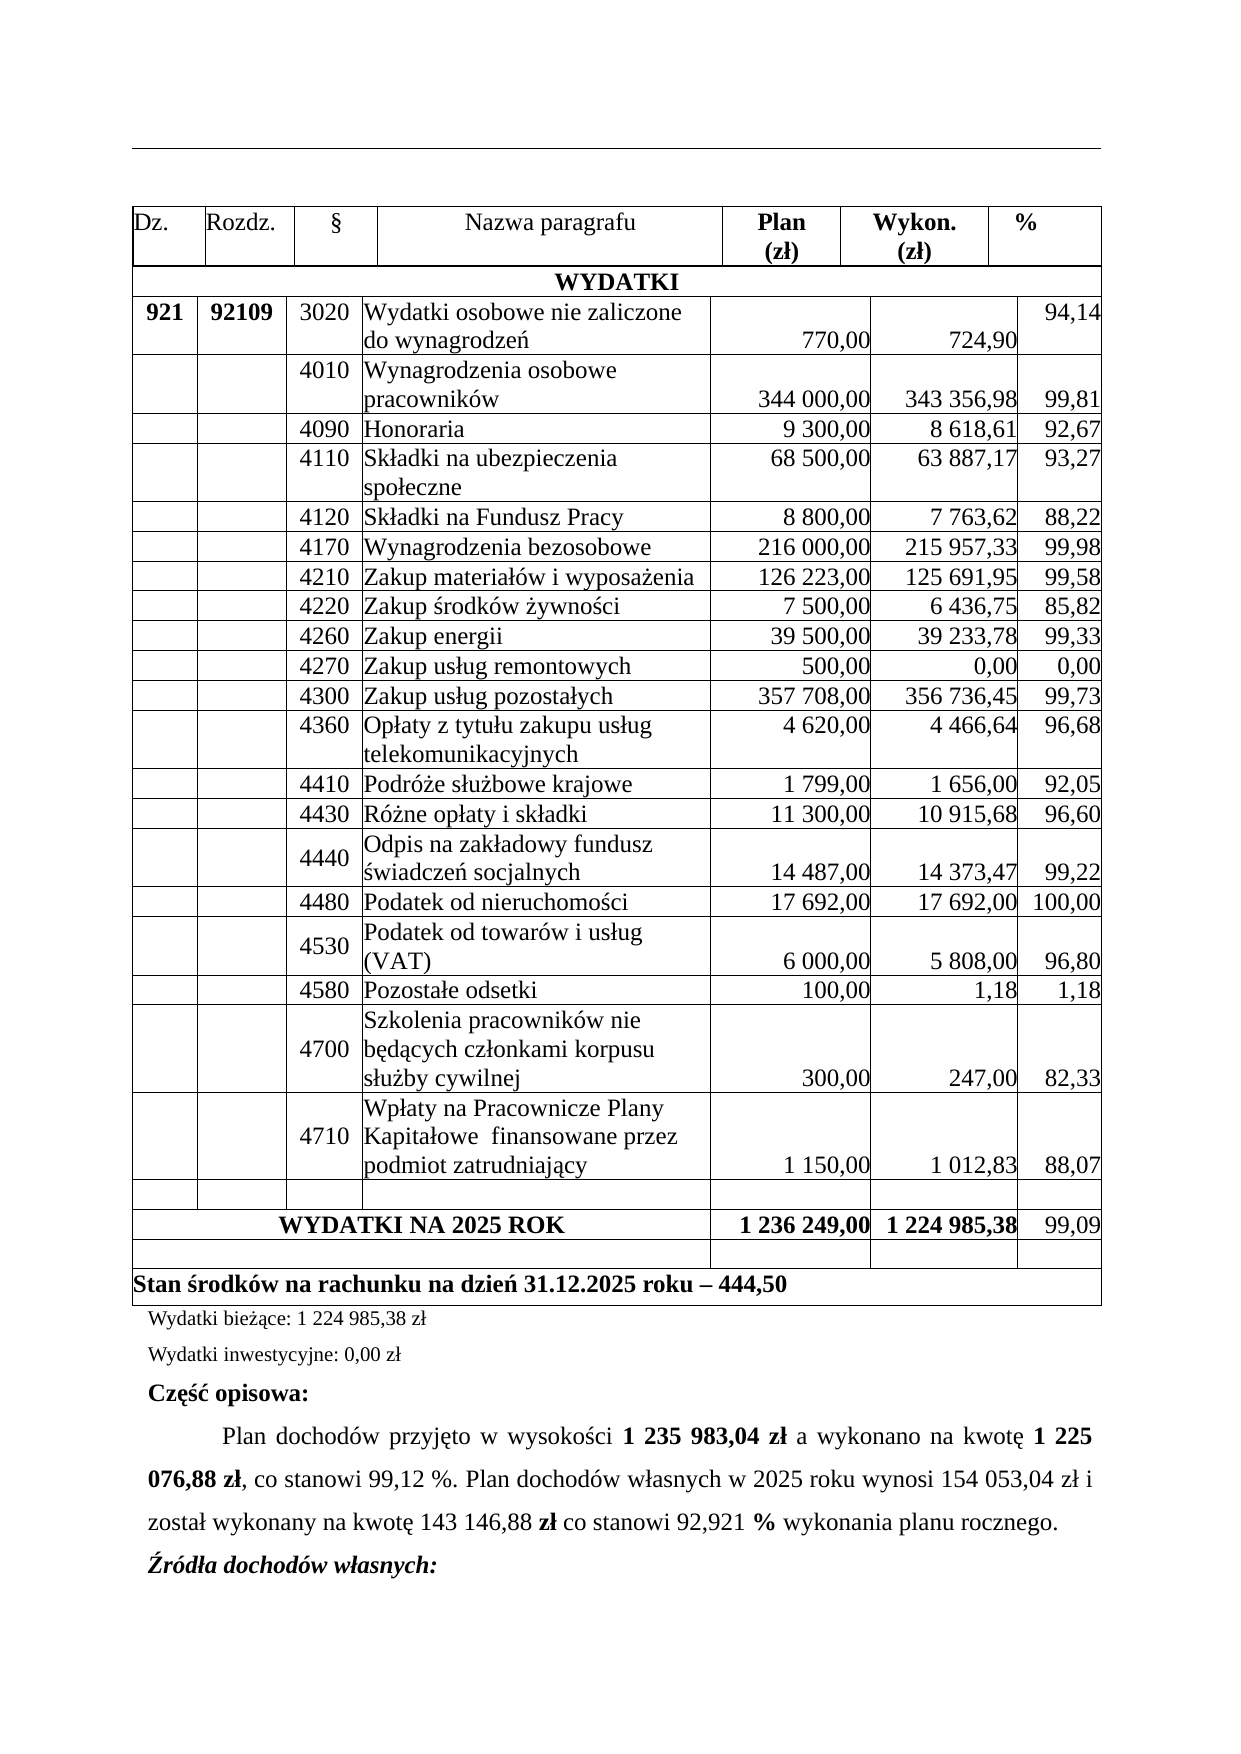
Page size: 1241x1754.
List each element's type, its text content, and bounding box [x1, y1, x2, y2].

table_header § [295, 207, 377, 265]
table_cell [363, 1180, 710, 1209]
table_cell 4530 [287, 917, 362, 974]
table_cell 356 736,45 [871, 681, 1017, 709]
text Wydatki bieżące: 1 224 985,38 zł [148, 1306, 1093, 1329]
table_cell 0,00 [1018, 651, 1101, 680]
table_cell 3020 [287, 297, 362, 354]
table_cell Pozostałe odsetki [363, 976, 710, 1004]
table_cell 68 500,00 [711, 444, 870, 501]
table_cell 247,00 [871, 1005, 1017, 1092]
table_cell 8 618,61 [871, 414, 1017, 442]
table_cell Honoraria [363, 414, 710, 442]
table_cell 10 915,68 [871, 799, 1017, 828]
table_cell [198, 562, 286, 590]
table_cell 4220 [287, 591, 362, 620]
table_cell 344 000,00 [711, 355, 870, 413]
table_cell [133, 711, 197, 768]
table_cell Zakup materiałów i wyposażenia [363, 562, 710, 590]
table_cell 126 223,00 [711, 562, 870, 590]
table_cell 4 620,00 [711, 711, 870, 768]
table_cell Opłaty z tytułu zakupu usług telekomunikacyjnych [363, 711, 710, 768]
table_cell Wydatki osobowe nie zaliczone do wynagrodzeń [363, 297, 710, 354]
table_cell Zakup usług pozostałych [363, 681, 710, 709]
table_cell 500,00 [711, 651, 870, 680]
table_cell Podatek od nieruchomości [363, 887, 710, 916]
table_cell 357 708,00 [711, 681, 870, 709]
table_cell [133, 799, 197, 828]
table_cell 4260 [287, 621, 362, 650]
table_cell 17 692,00 [871, 887, 1017, 916]
table_cell 1 150,00 [711, 1093, 870, 1179]
text Plan dochodów przyjęto w wysokości 1 235 983,04 zł a wykonano na kwotę 1 225 076,88 zł, co stanowi 99,12 %. Plan dochodów własnych w 2025 roku wynosi 154 053,04 zł i został wykonany na kwotę 143 146,88 zł co stanowi 92,921 % wykonania planu rocznego. [148, 1421, 1093, 1536]
table_cell 92,05 [1018, 769, 1101, 798]
table_cell [133, 502, 197, 531]
table_cell [133, 562, 197, 590]
table_cell [198, 887, 286, 916]
table_cell WYDATKI NA 2025 ROK [133, 1210, 710, 1238]
table_cell 94,14 [1018, 297, 1101, 354]
table_cell 7 763,62 [871, 502, 1017, 531]
table_cell Podatek od towarów i usług (VAT) [363, 917, 710, 974]
table_cell Stan środków na rachunku na dzień 31.12.2025 roku – 444,50 [133, 1269, 1101, 1304]
table_cell Wynagrodzenia bezosobowe [363, 532, 710, 561]
table_cell [133, 591, 197, 620]
table_cell 99,81 [1018, 355, 1101, 413]
table_cell [711, 1180, 870, 1209]
table_cell 1 236 249,00 [711, 1210, 870, 1238]
table_header Plan (zł) [723, 207, 840, 265]
table_cell 4710 [287, 1093, 362, 1179]
table_cell 99,58 [1018, 562, 1101, 590]
table_cell 96,60 [1018, 799, 1101, 828]
table_cell [198, 799, 286, 828]
table_cell Wynagrodzenia osobowe pracowników [363, 355, 710, 413]
table_cell 4480 [287, 887, 362, 916]
table_cell [198, 681, 286, 709]
table_cell 1 656,00 [871, 769, 1017, 798]
table_cell [133, 769, 197, 798]
table_cell 4 466,64 [871, 711, 1017, 768]
table_cell Zakup energii [363, 621, 710, 650]
table_cell 4270 [287, 651, 362, 680]
table_cell [133, 887, 197, 916]
table_cell 1,18 [871, 976, 1017, 1004]
table_cell 1 012,83 [871, 1093, 1017, 1179]
table_cell Składki na Fundusz Pracy [363, 502, 710, 531]
table_cell [198, 1093, 286, 1179]
table_cell 17 692,00 [711, 887, 870, 916]
table_cell 4010 [287, 355, 362, 413]
table_cell 8 800,00 [711, 502, 870, 531]
table_header % [989, 207, 1101, 265]
table_cell [133, 444, 197, 501]
table_cell Różne opłaty i składki [363, 799, 710, 828]
table_cell [871, 1180, 1017, 1209]
table_cell 63 887,17 [871, 444, 1017, 501]
table_cell [133, 1093, 197, 1179]
table_cell 88,22 [1018, 502, 1101, 531]
table_cell 4440 [287, 829, 362, 886]
table_cell 4580 [287, 976, 362, 1004]
table_cell 4120 [287, 502, 362, 531]
table_cell WYDATKI [133, 267, 1101, 296]
text Część opisowa: [148, 1378, 1093, 1406]
table_cell 4110 [287, 444, 362, 501]
table_cell 125 691,95 [871, 562, 1017, 590]
table_cell 85,82 [1018, 591, 1101, 620]
table_cell 7 500,00 [711, 591, 870, 620]
table_cell 0,00 [871, 651, 1017, 680]
table_cell 99,73 [1018, 681, 1101, 709]
table_cell [133, 621, 197, 650]
table_cell 4210 [287, 562, 362, 590]
table_cell 921 [133, 297, 197, 354]
table_cell [871, 1240, 1017, 1268]
table_cell Podróże służbowe krajowe [363, 769, 710, 798]
table_cell [133, 651, 197, 680]
table_cell [198, 769, 286, 798]
table_cell 14 487,00 [711, 829, 870, 886]
table_cell [1018, 1240, 1101, 1268]
table_cell [1018, 1180, 1101, 1209]
table_cell 1,18 [1018, 976, 1101, 1004]
table_cell [133, 532, 197, 561]
table_cell 5 808,00 [871, 917, 1017, 974]
table_cell 82,33 [1018, 1005, 1101, 1092]
table_cell 100,00 [1018, 887, 1101, 916]
table_cell [133, 976, 197, 1004]
table_cell [711, 1240, 870, 1268]
table_cell 93,27 [1018, 444, 1101, 501]
table_cell [198, 917, 286, 974]
table_cell [133, 829, 197, 886]
table_cell 215 957,33 [871, 532, 1017, 561]
table_header Wykon. (zł) [841, 207, 988, 265]
table_cell 99,33 [1018, 621, 1101, 650]
table_cell 92109 [198, 297, 286, 354]
table_cell 4410 [287, 769, 362, 798]
table_cell 4300 [287, 681, 362, 709]
table_header Nazwa paragrafu [378, 207, 722, 265]
table_cell 300,00 [711, 1005, 870, 1092]
table_cell 4430 [287, 799, 362, 828]
table_cell Składki na ubezpieczenia społeczne [363, 444, 710, 501]
table_cell [133, 681, 197, 709]
table_cell [132, 149, 1101, 206]
table_cell 724,90 [871, 297, 1017, 354]
table_cell Zakup środków żywności [363, 591, 710, 620]
table_cell Zakup usług remontowych [363, 651, 710, 680]
table_cell [198, 1180, 286, 1209]
table_cell [198, 444, 286, 501]
table_cell 9 300,00 [711, 414, 870, 442]
table_cell 4700 [287, 1005, 362, 1092]
table_cell 96,68 [1018, 711, 1101, 768]
table_cell 770,00 [711, 297, 870, 354]
table_cell [198, 502, 286, 531]
text Wydatki inwestycyjne: 0,00 zł [148, 1342, 1093, 1366]
text Źródła dochodów własnych: [148, 1550, 1093, 1579]
table_cell [198, 976, 286, 1004]
table_cell 99,98 [1018, 532, 1101, 561]
table_cell [287, 1180, 362, 1209]
table_cell [198, 1005, 286, 1092]
table_cell 216 000,00 [711, 532, 870, 561]
table_cell [198, 829, 286, 886]
table_cell [198, 591, 286, 620]
table_cell 4170 [287, 532, 362, 561]
table_cell [133, 1180, 197, 1209]
table_cell [198, 532, 286, 561]
table_cell [198, 414, 286, 442]
table_cell Szkolenia pracowników nie będących członkami korpusu służby cywilnej [363, 1005, 710, 1092]
table_cell [198, 621, 286, 650]
table_cell 99,09 [1018, 1210, 1101, 1238]
table_header Dz. [134, 207, 205, 265]
table_cell [198, 651, 286, 680]
table_cell 343 356,98 [871, 355, 1017, 413]
table_cell 88,07 [1018, 1093, 1101, 1179]
table_cell 14 373,47 [871, 829, 1017, 886]
table_cell 1 224 985,38 [871, 1210, 1017, 1238]
table_cell 39 233,78 [871, 621, 1017, 650]
table_cell [133, 414, 197, 442]
table_cell 99,22 [1018, 829, 1101, 886]
table_cell [133, 355, 197, 413]
table_header Rozdz. [206, 207, 294, 265]
table_cell [133, 1240, 710, 1268]
table_cell 1 799,00 [711, 769, 870, 798]
table_cell Wpłaty na Pracownicze Plany Kapitałowe finansowane przez podmiot zatrudniający [363, 1093, 710, 1179]
table_cell 6 436,75 [871, 591, 1017, 620]
table_cell [133, 1005, 197, 1092]
table_cell 6 000,00 [711, 917, 870, 974]
table_cell Odpis na zakładowy fundusz świadczeń socjalnych [363, 829, 710, 886]
table_cell [133, 917, 197, 974]
table_cell 39 500,00 [711, 621, 870, 650]
table_cell 96,80 [1018, 917, 1101, 974]
table_cell 4360 [287, 711, 362, 768]
table_cell 11 300,00 [711, 799, 870, 828]
table_cell 92,67 [1018, 414, 1101, 442]
table_cell 100,00 [711, 976, 870, 1004]
table_cell [198, 355, 286, 413]
table_cell [198, 711, 286, 768]
table_cell 4090 [287, 414, 362, 442]
